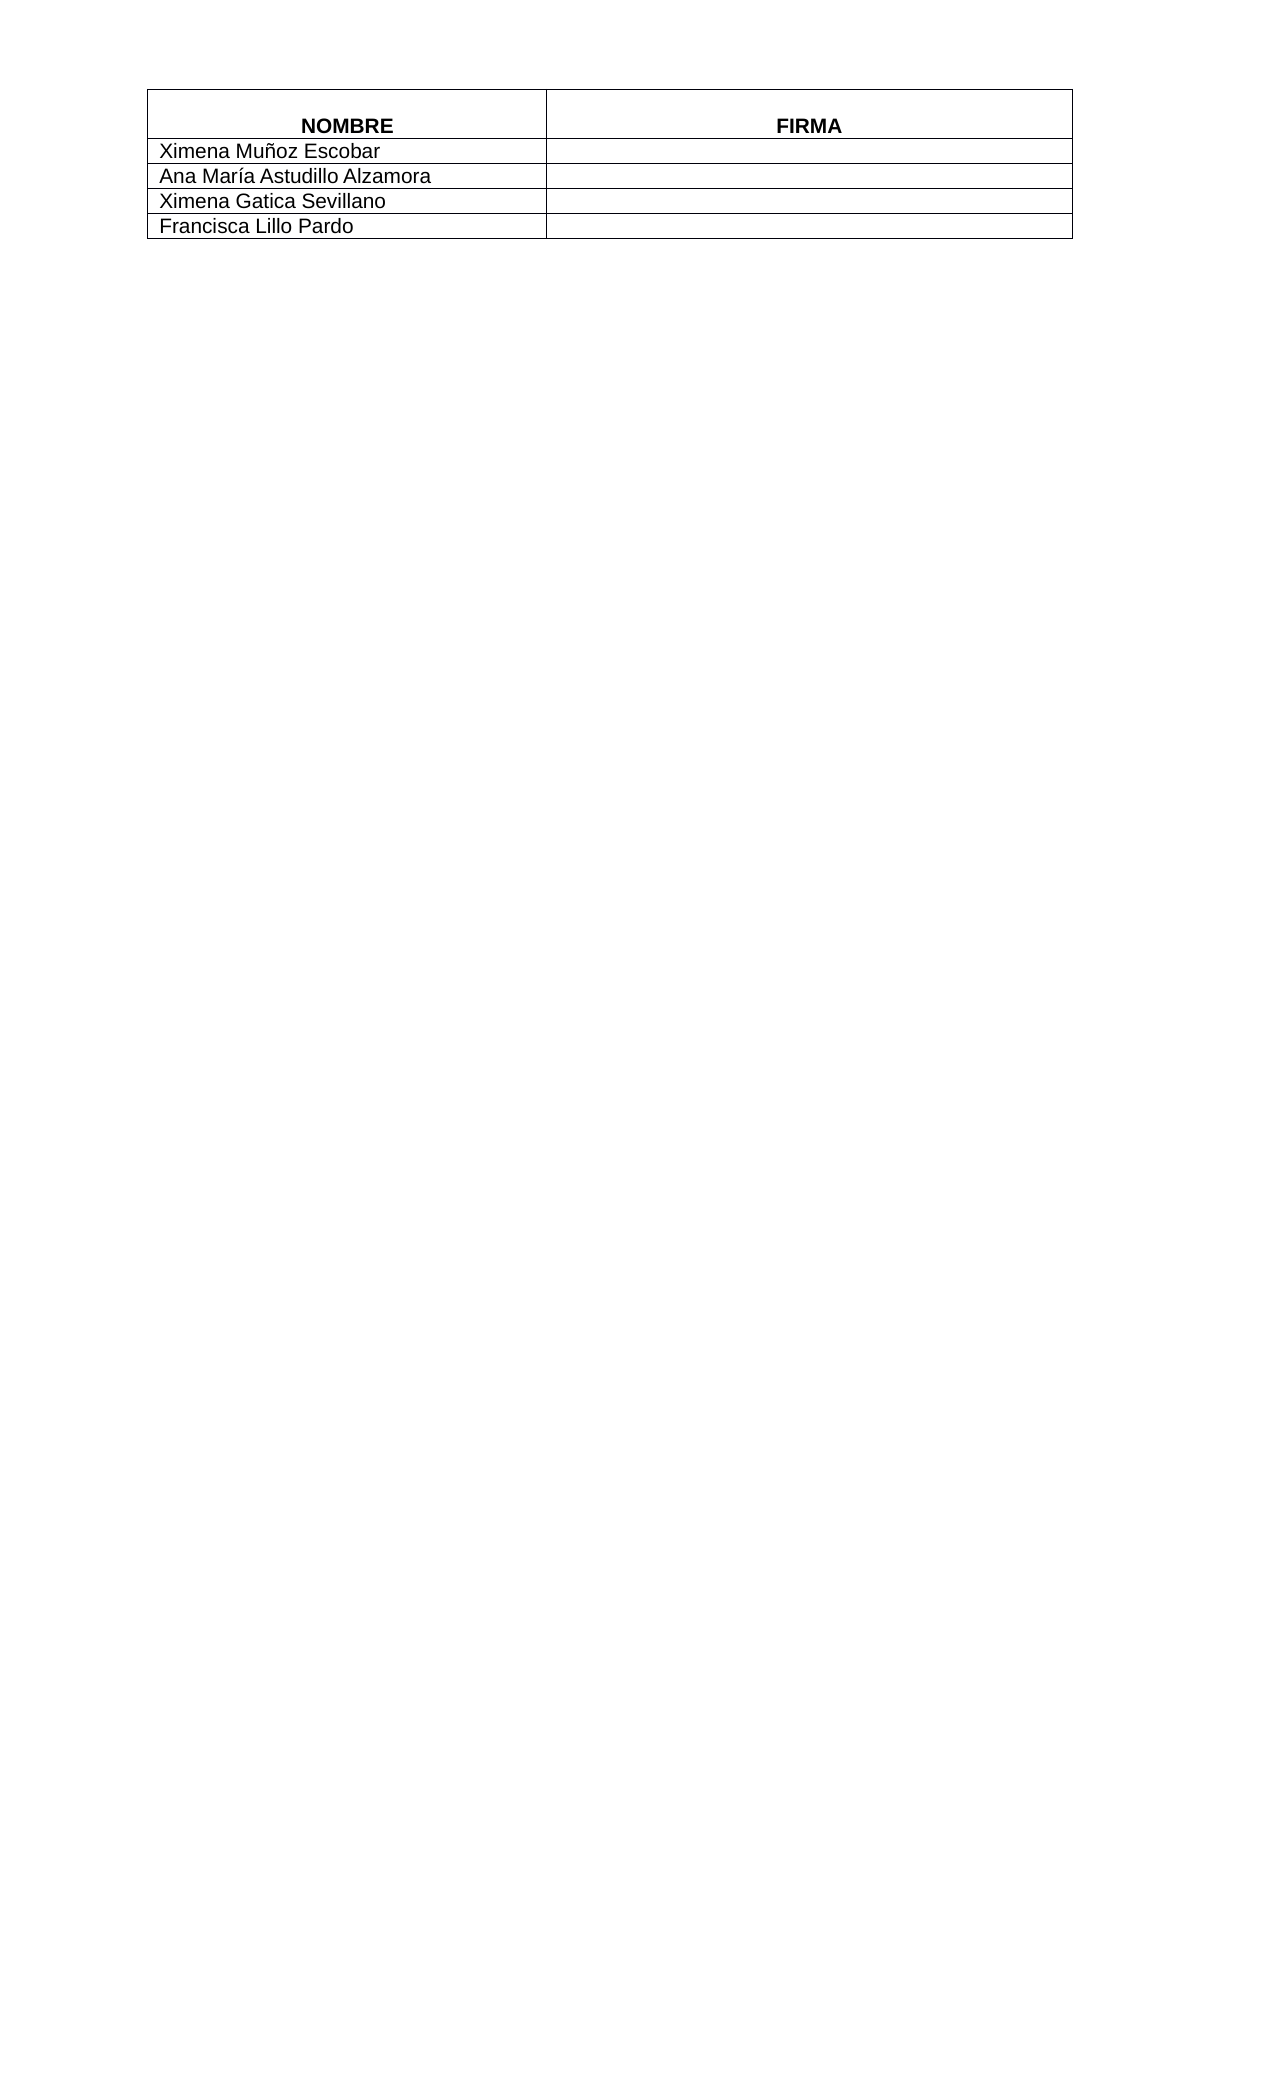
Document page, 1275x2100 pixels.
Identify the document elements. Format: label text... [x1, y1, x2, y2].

table_cell [547, 164, 1072, 188]
table_cell Ximena Muñoz Escobar [148, 139, 546, 163]
table_cell [547, 214, 1072, 238]
table_cell Ximena Gatica Sevillano [148, 189, 546, 213]
table_cell [547, 139, 1072, 163]
table_cell [547, 189, 1072, 213]
table_cell Ana María Astudillo Alzamora [148, 164, 546, 188]
table_cell Francisca Lillo Pardo [148, 214, 546, 238]
table_header NOMBRE [148, 90, 546, 138]
table_header FIRMA [547, 90, 1072, 138]
